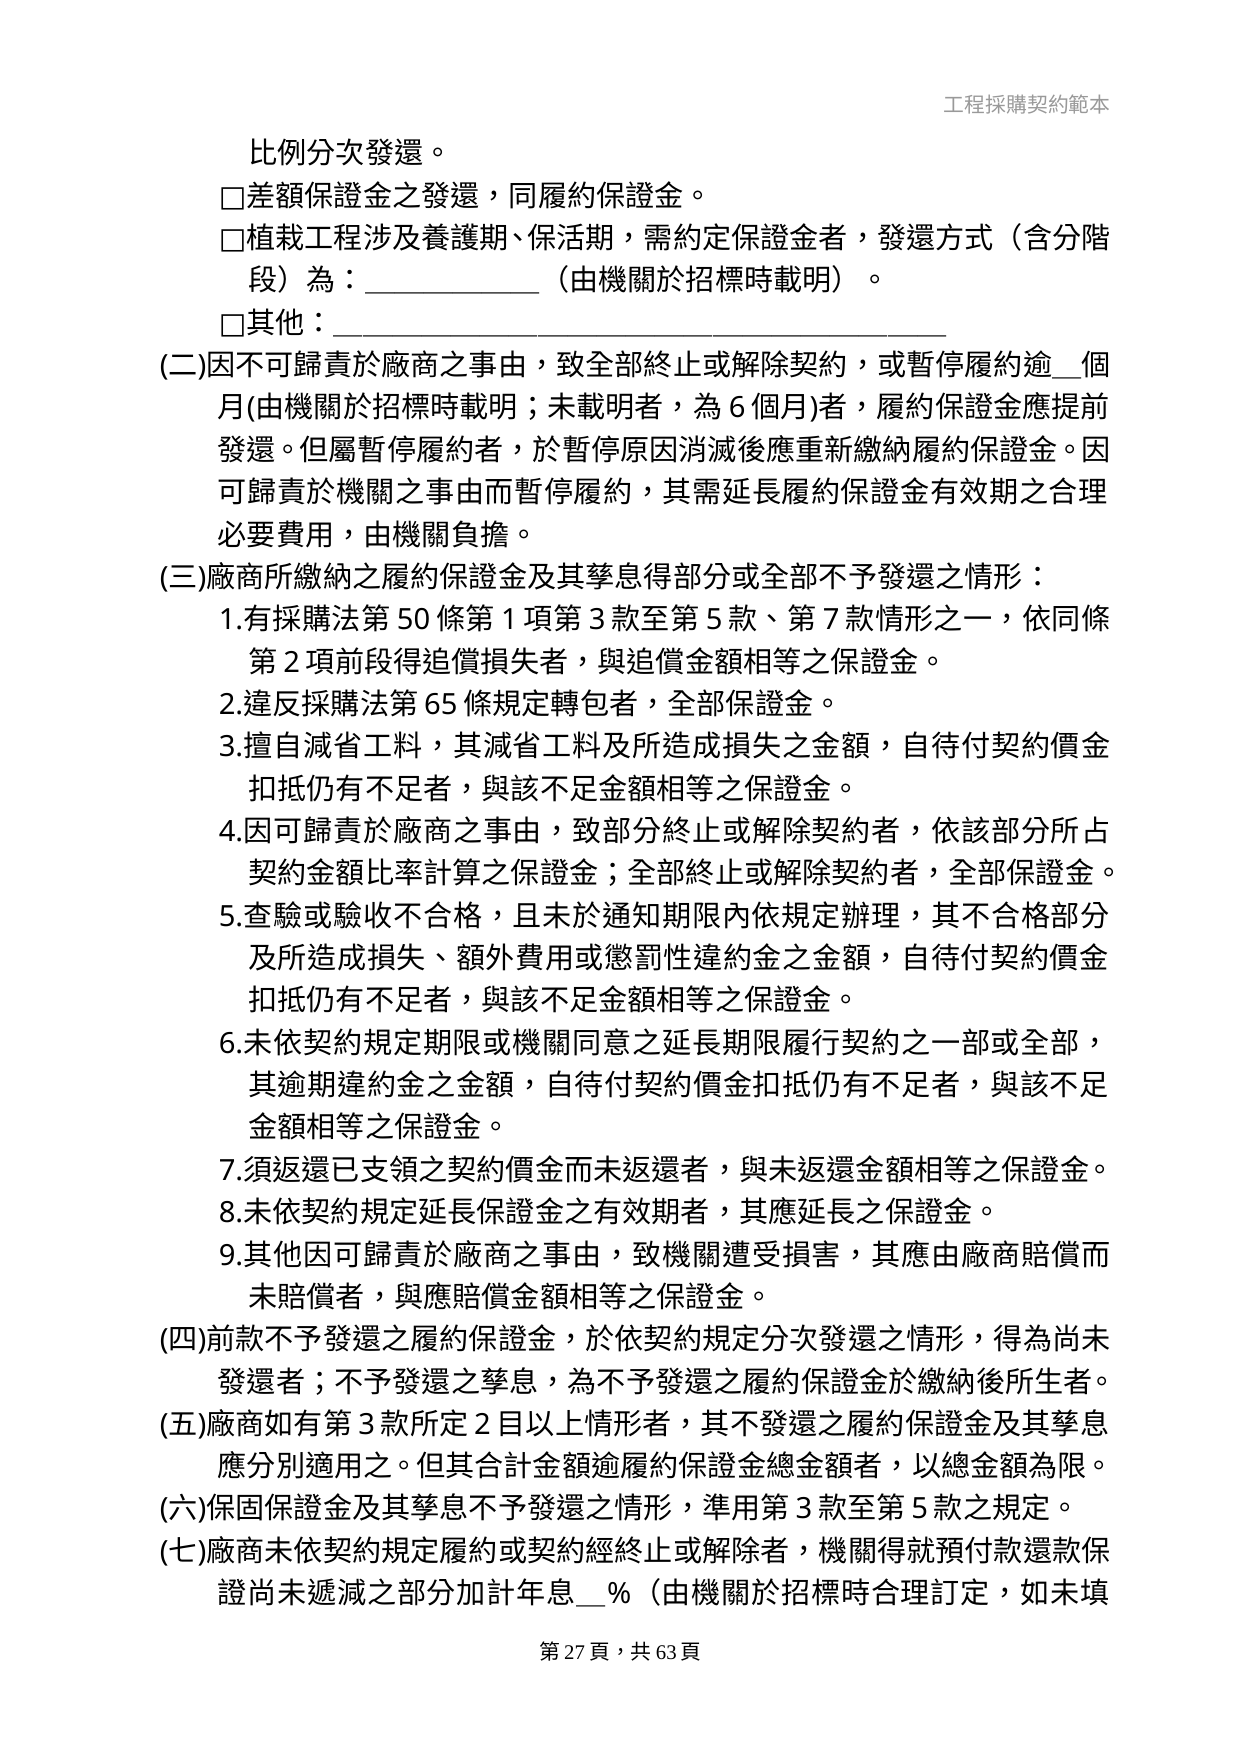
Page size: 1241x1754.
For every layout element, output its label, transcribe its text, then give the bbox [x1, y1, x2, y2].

text □植栽工程涉及養護期、保活期，需約定保證金者，發還方式（含分階段）為：＿＿＿＿＿＿（由機關於招標時載明）。 [218, 214, 1110, 299]
text (四)前款不予發還之履約保證金，於依契約規定分次發還之情形，得為尚未發還者；不予發還之孳息，為不予發還之履約保證金於繳納後所生者。 [159, 1316, 1110, 1400]
text (七)廠商未依契約規定履約或契約經終止或解除者，機關得就預付款還款保證尚未遞減之部分加計年息＿%（由機關於招標時合理訂定，如未填 [159, 1527, 1110, 1612]
text 4.因可歸責於廠商之事由，致部分終止或解除契約者，依該部分所占契約金額比率計算之保證金；全部終止或解除契約者，全部保證金。 [218, 808, 1110, 892]
text 3.擅自減省工料，其減省工料及所造成損失之金額，自待付契約價金扣抵仍有不足者，與該不足金額相等之保證金。 [218, 723, 1110, 808]
text 2.違反採購法第65條規定轉包者，全部保證金。 [218, 681, 1110, 723]
text 1.有採購法第50條第1項第3款至第5款、第7款情形之一，依同條第2項前段得追償損失者，與追償金額相等之保證金。 [218, 596, 1110, 681]
text 6.未依契約規定期限或機關同意之延長期限履行契約之一部或全部，其逾期違約金之金額，自待付契約價金扣抵仍有不足者，與該不足金額相等之保證金。 [218, 1019, 1110, 1146]
text 比例分次發還。 [218, 130, 1110, 172]
text (二)因不可歸責於廠商之事由，致全部終止或解除契約，或暫停履約逾＿個月(由機關於招標時載明；未載明者，為6個月)者，履約保證金應提前發還。但屬暫停履約者，於暫停原因消滅後應重新繳納履約保證金。因可歸責於機關之事由而暫停履約，其需延長履約保證金有效期之合理必要費用，由機關負擔。 [159, 342, 1110, 553]
text (五)廠商如有第3款所定2目以上情形者，其不發還之履約保證金及其孳息應分別適用之。但其合計金額逾履約保證金總金額者，以總金額為限。 [159, 1400, 1110, 1485]
text □差額保證金之發還，同履約保證金。 [218, 172, 1110, 214]
text □其他：＿＿＿＿＿＿＿＿＿＿＿＿＿＿＿＿＿＿＿＿＿ [218, 299, 1110, 342]
text (三)廠商所繳納之履約保證金及其孳息得部分或全部不予發還之情形： [159, 553, 1110, 596]
text 8.未依契約規定延長保證金之有效期者，其應延長之保證金。 [218, 1189, 1110, 1231]
text (六)保固保證金及其孳息不予發還之情形，準用第3款至第5款之規定。 [159, 1485, 1110, 1527]
text 7.須返還已支領之契約價金而未返還者，與未返還金額相等之保證金。 [218, 1146, 1110, 1189]
text 9.其他因可歸責於廠商之事由，致機關遭受損害，其應由廠商賠償而未賠償者，與應賠償金額相等之保證金。 [218, 1231, 1110, 1316]
text 5.查驗或驗收不合格，且未於通知期限內依規定辦理，其不合格部分及所造成損失、額外費用或懲罰性違約金之金額，自待付契約價金扣抵仍有不足者，與該不足金額相等之保證金。 [218, 892, 1110, 1019]
